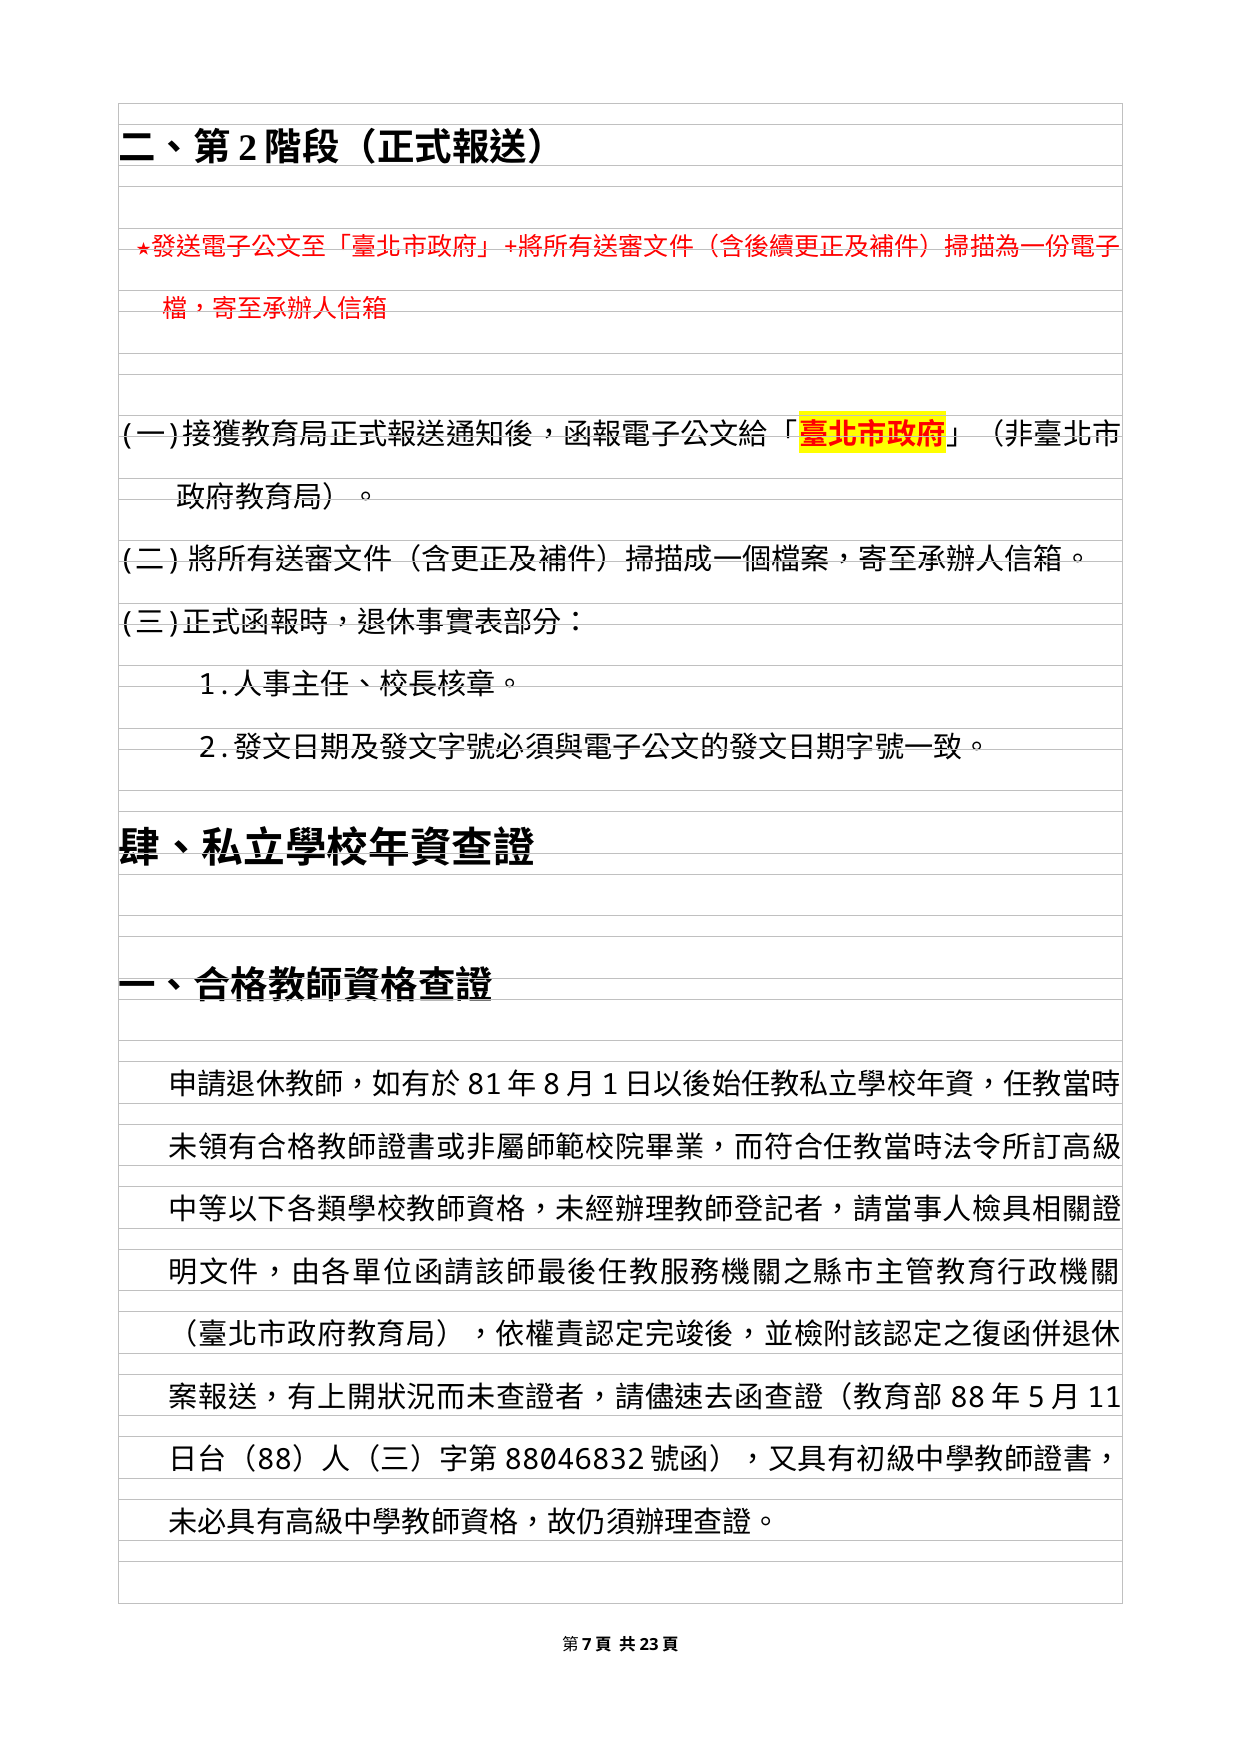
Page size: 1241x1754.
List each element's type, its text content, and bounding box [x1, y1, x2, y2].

text 一、合格教師資格查證 [259, 979, 279, 999]
text (一)接獲教育局正式報送通知後，函報電子公文給「臺北市政府」（非臺北市政府教育局）。 [119, 479, 1122, 499]
text ★發送電子公文至「臺北市政府」+將所有送審文件（含後續更正及補件）掃描為一份電子檔，寄至承辦人信箱 [119, 291, 1122, 311]
text 未領有合格教師證書或非屬師範校院畢業，而符合任教當時法令所訂高級 [168, 1125, 1122, 1165]
text 1.人事主任、校長核章。 [181, 640, 1122, 665]
text [168, 1479, 1122, 1499]
text [357, 854, 389, 865]
text ★發送電子公文至「臺北市政府」+將所有送審文件（含後續更正及補件）掃描為一份電子檔，寄至承辦人信箱 [119, 203, 1122, 228]
text 中等以下各類學校教師資格，未經辦理教師登記者，請當事人檢具相關證 [168, 1187, 1122, 1228]
text [119, 104, 1122, 124]
text （臺北市政府教育局），依權責認定完竣後，並檢附該認定之復函併退休 [168, 1312, 1122, 1353]
text 明文件，由各單位函請該師最後任教服務機關之縣市主管教育行政機關 [168, 1250, 1122, 1290]
text 二、第2階段（正式報送） [119, 125, 1122, 165]
text (一)接獲教育局正式報送通知後，函報電子公文給「臺北市政府」（非臺北市政府教育局）。 [119, 500, 1122, 515]
text (三)正式函報時，退休事實表部分： [119, 578, 1122, 603]
text 1.人事主任、校長核章。 [181, 687, 1122, 703]
text [526, 854, 1122, 865]
text 一、合格教師資格查證 [119, 979, 237, 999]
text [215, 854, 236, 865]
text (一)接獲教育局正式報送通知後，函報電子公文給「臺北市政府」（非臺北市政府教育局）。 [119, 390, 1122, 415]
text 一、合格教師資格查證 [409, 979, 476, 999]
text 2.發文日期及發文字號必須與電子公文的發文日期字號一致。 [181, 750, 1122, 765]
text [441, 854, 496, 865]
text (二) 將所有送審文件（含更正及補件）掃描成一個檔案，寄至承辦人信箱。 [119, 541, 1122, 561]
text 一、合格教師資格查證 [357, 979, 387, 999]
text [119, 854, 144, 865]
text ★發送電子公文至「臺北市政府」+將所有送審文件（含後續更正及補件）掃描為一份電子檔，寄至承辦人信箱 [119, 250, 1122, 290]
text (三)正式函報時，退休事實表部分： [119, 625, 1122, 640]
text (二) 將所有送審文件（含更正及補件）掃描成一個檔案，寄至承辦人信箱。 [119, 562, 1122, 578]
text [168, 1354, 1122, 1374]
text (一)接獲教育局正式報送通知後，函報電子公文給「臺北市政府」（非臺北市政府教育局）。 [119, 437, 1122, 478]
text 案報送，有上開狀況而未查證者，請儘速去函查證（教育部88年5月11 [168, 1375, 1122, 1415]
text 一、合格教師資格查證 [312, 979, 329, 999]
text [119, 803, 1122, 811]
text 日台（88）人（三）字第88046832號函），又具有初級中學教師證書， [168, 1437, 1122, 1478]
text [238, 854, 304, 865]
text [168, 1416, 1122, 1436]
text [168, 1104, 1122, 1124]
text [168, 1041, 1122, 1061]
text [168, 1291, 1122, 1311]
text ★發送電子公文至「臺北市政府」+將所有送審文件（含後續更正及補件）掃描為一份電子檔，寄至承辦人信箱 [119, 312, 1122, 328]
text 2.發文日期及發文字號必須與電子公文的發文日期字號一致。 [181, 703, 1122, 728]
text (一)接獲教育局正式報送通知後，函報電子公文給「臺北市政府」（非臺北市政府教育局）。 [119, 416, 1122, 436]
text 未必具有高級中學教師資格，故仍須辦理查證。 [168, 1500, 1122, 1540]
text 1.人事主任、校長核章。 [181, 666, 1122, 686]
text 肆、私立學校年資查證 [119, 812, 1122, 853]
text [168, 1229, 1122, 1249]
text 2.發文日期及發文字號必須與電子公文的發文日期字號一致。 [181, 729, 1122, 749]
text 一、合格教師資格查證 [119, 940, 1122, 978]
text ★發送電子公文至「臺北市政府」+將所有送審文件（含後續更正及補件）掃描為一份電子檔，寄至承辦人信箱 [119, 229, 1122, 249]
text [394, 854, 421, 865]
text 一、合格教師資格查證 [333, 979, 356, 999]
text [168, 1166, 1122, 1186]
text 申請退休教師，如有於81年8月1日以後始任教私立學校年資，任教當時 [168, 1062, 1122, 1103]
text (二) 將所有送審文件（含更正及補件）掃描成一個檔案，寄至承辦人信箱。 [119, 515, 1122, 540]
text 一、合格教師資格查證 [485, 979, 1122, 999]
text 一、合格教師資格查證 [298, 979, 308, 999]
text [149, 854, 210, 865]
text (三)正式函報時，退休事實表部分： [119, 604, 1122, 624]
text [308, 854, 333, 865]
